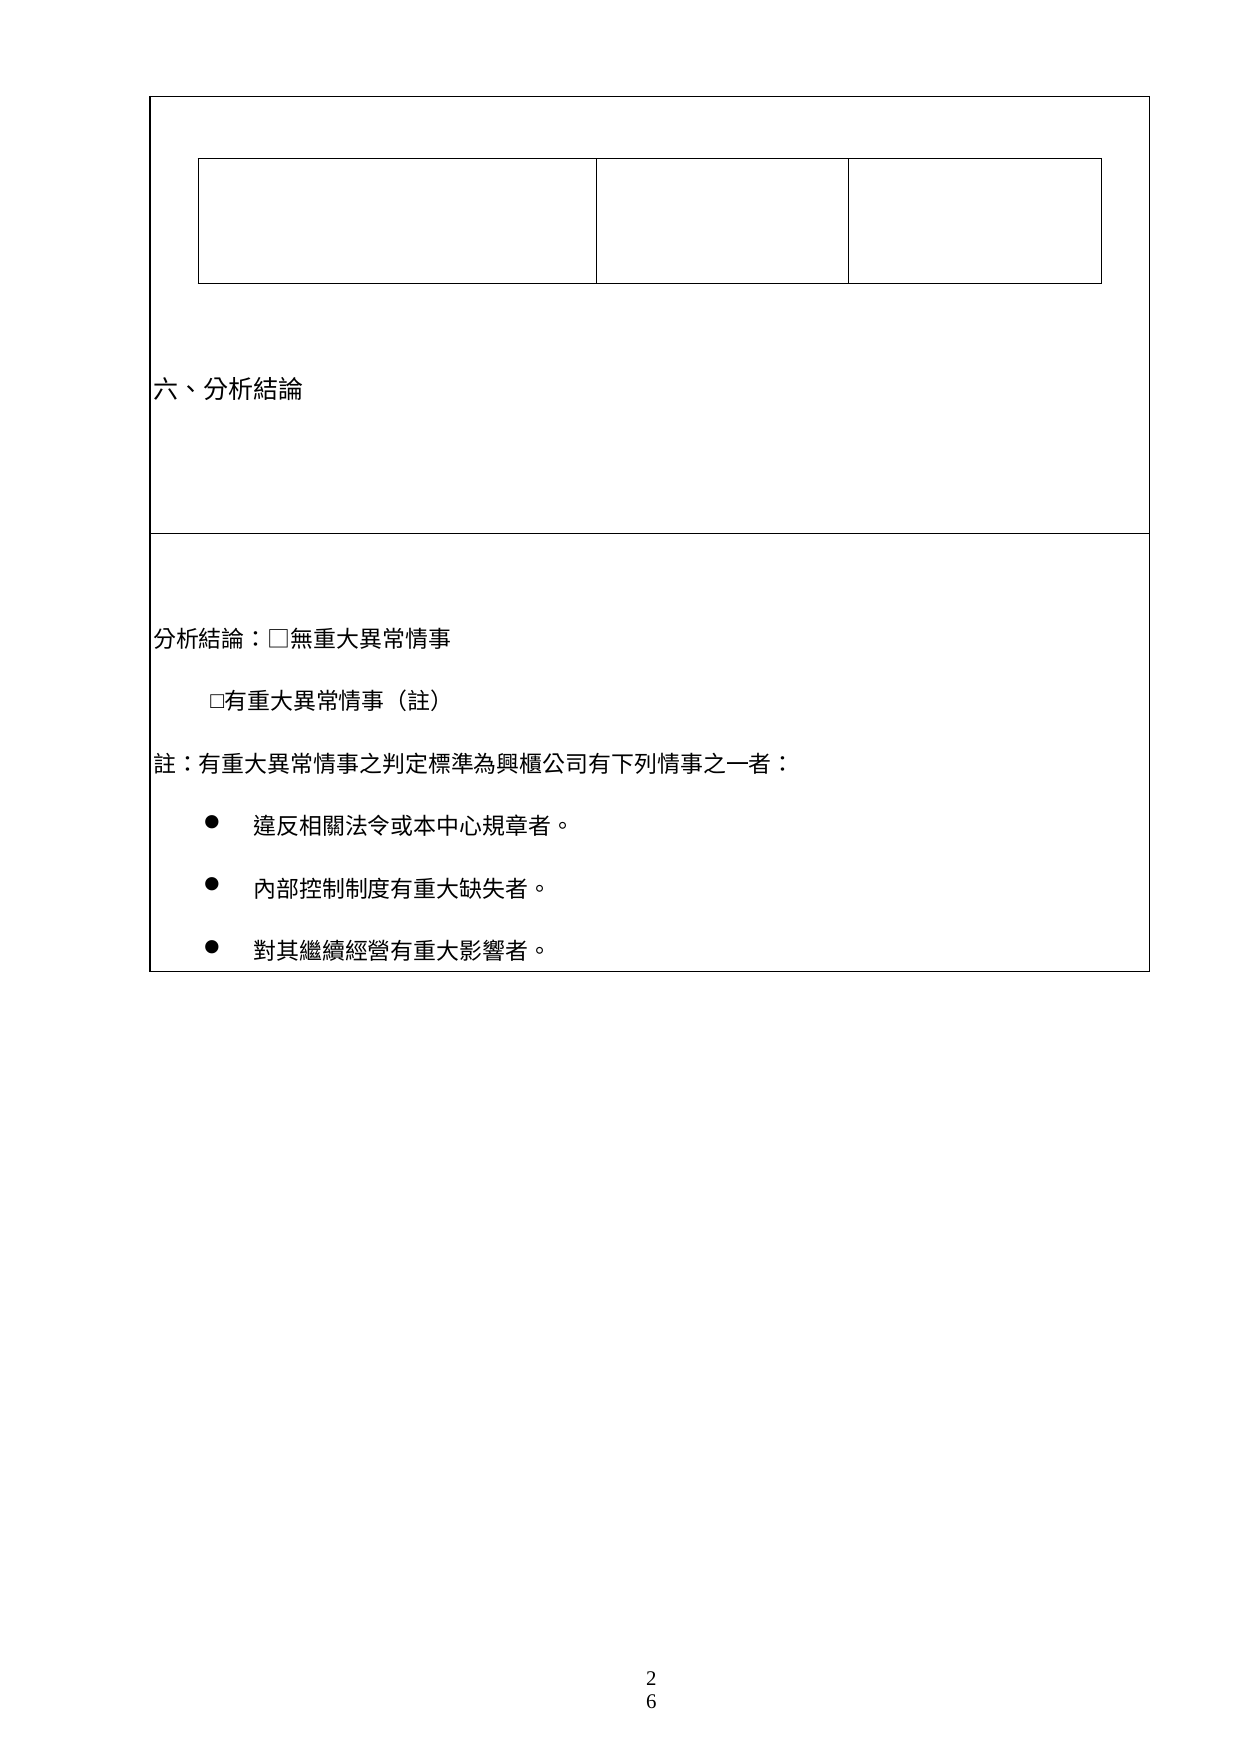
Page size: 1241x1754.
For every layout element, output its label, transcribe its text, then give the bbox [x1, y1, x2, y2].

table_cell [849, 159, 1101, 283]
table_cell [199, 159, 596, 283]
table_cell [597, 159, 848, 283]
table_cell 分析項目： 一、財務業務狀況分析(分析最近二年度及當年度最近期資產負債表及綜合損益表) (一)最近二年度及當年度最近期資產負債表 單位：新臺幣千元 單位：新臺幣千元 請簡略說明之 (二)最近二年度及當年度最近期綜合損益表 單位：新臺幣千元 單位：新臺幣千元 請簡略說明之 二、營運週轉分析-分析最近二年度及當年度最近期列示流動比率、速動比率、應收款項週轉率、存貨週轉率、負債比率及來自營業活動現金流量明細表 單位：新臺幣千元 資料來源： 註1：若有當月合併營業收入較上月及去年同期變動達50%，且金額達30,000千元，或最近三個月之合併營業收入累積變動達100%者，須加強分析應收帳款週轉率及存貨週轉率之變動有無異常情事。 註2：下表僅供參考，另最近三個月之負債比率皆未達60%者，無須計算。 N年截至最近一個月 單位：新臺幣千元 請簡略說明之 最近一年內重大訊息分析（請就是否對財務業務有重大影響分析） 四、本中心函示應辦事項之查證情形 五、其他分析 (一)對該公司未來三個月預計個體及合併現金收支情形之評估意見 (下列分析不包括受限制銀行存款，並應確實評估未來現金收支與融資來源之合理性) (應注意重要子公司資金狀況有無異常情形及該公司未來三個月合併現金收支預測表編製是否合理可行。倘興櫃公司本身營運狀況不佳(例如:重要主管異動頻繁、持續虧損、週轉情形或現金收支情形不佳與銀行可使用融資額度不足等，請綜合評估各項營運指標)，且轉投資比重較高者，亦應注意該公司現金收支預測表編製之合理性。) N年 月至 月之個體現金收支預測表 單位：新臺幣千元 資料來源： N年 月至 月之合併現金收支預測表 單位：新臺幣千元 資料來源： 請簡略說明之 (二)申請公司及其子公司目前銀行可使用融資額度情形之評估意見 (應列明借款之限制條件) 單位：新臺幣千元 註：即放款到期時，無需自行匯入資金還款，如應收帳款及票據融資等 請簡略說明之 (三)對該公司具體改善措施說明之評估意見 (四)【初次登錄興櫃及登錄興櫃期間每年股東常會停止過戶日後適用】最近期股東名冊上之僑外法人或特殊(戶名有受託或信託等名稱)法人股東名單 六、分析結論 [151, 97, 1149, 533]
table_cell 分析結論：□無重大異常情事 □有重大異常情事（註） 註：有重大異常情事之判定標準為興櫃公司有下列情事之一者： 違反相關法令或本中心規章者。 內部控制制度有重大缺失者。 對其繼續經營有重大影響者。 [151, 534, 1149, 971]
